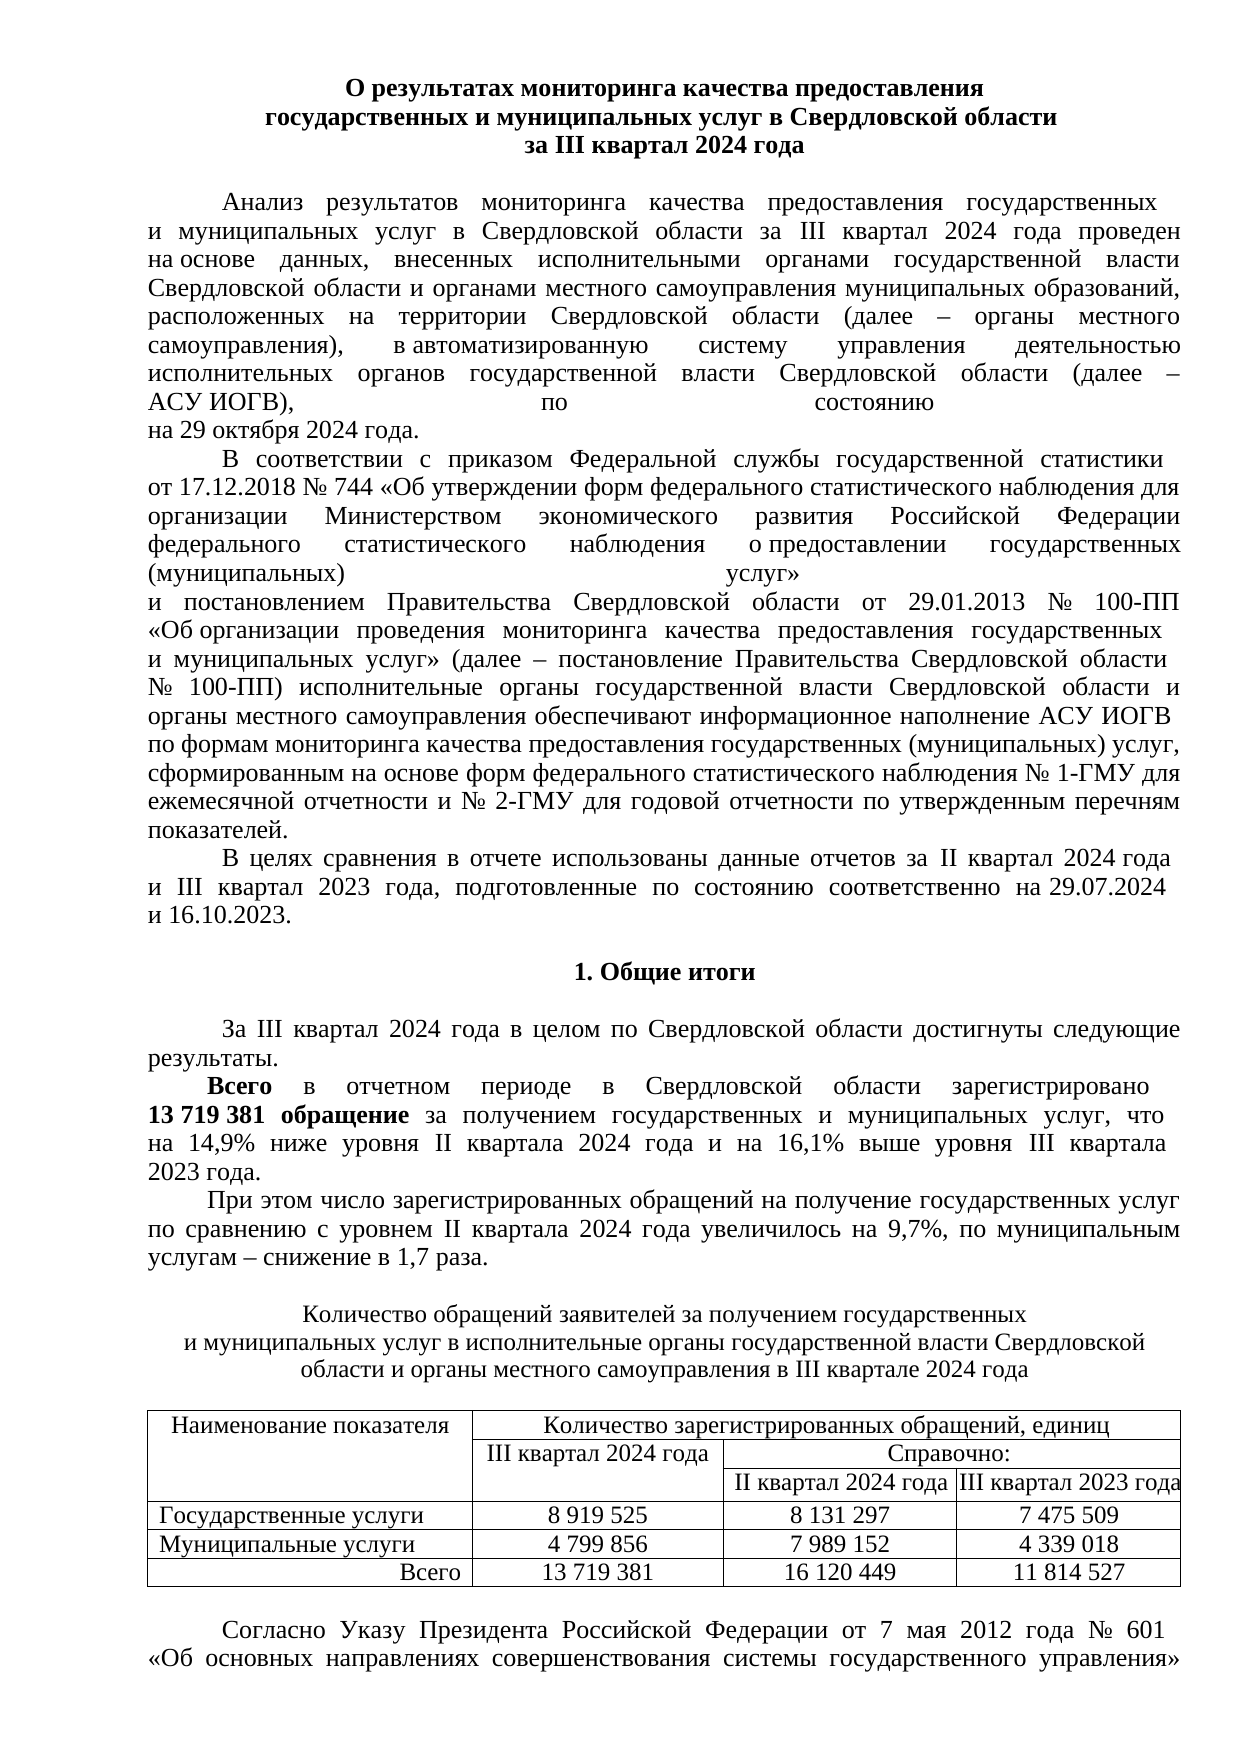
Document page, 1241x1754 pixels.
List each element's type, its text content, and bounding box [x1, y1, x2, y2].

table_cell III квартал 2023 года [957, 1469, 1180, 1501]
table_cell 7 475 509 [957, 1502, 1180, 1529]
text Согласно Указу Президента Российской Федерации от 7 мая 2012 года № 601 «Об основных направлениях совершенствования системы государственного управления» [148, 1615, 1181, 1672]
table_cell 8 919 525 [473, 1502, 723, 1529]
text В целях сравнения в отчете использованы данные отчетов за II квартал 2024 года и III квартал 2023 года, подготовленные по состоянию соответственно на 29.07.2024 и 16.10.2023. [148, 844, 1181, 929]
text Всего в отчетном периоде в Свердловской области зарегистрировано 13 719 381 обращение за получением государственных и муниципальных услуг, что на 14,9% ниже уровня II квартала 2024 года и на 16,1% выше уровня III квартала 2023 года. [148, 1072, 1181, 1186]
table_cell III квартал 2024 года [473, 1440, 723, 1501]
text В соответствии с приказом Федеральной службы государственной статистики от 17.12.2018 № 744 «Об утверждении форм федерального статистического наблюдения для организации Министерством экономического развития Российской Федерации федерального статистического наблюдения о предоставлении государственных (муниципальных) услуг» и постановлением Правительства Свердловской области от 29.01.2013 № 100-ПП «Об организации проведения мониторинга качества предоставления государственных и муниципальных услуг» (далее – постановление Правительства Свердловской области № 100-ПП) исполнительные органы государственной власти Свердловской области и органы местного самоуправления обеспечивают информационное наполнение АСУ ИОГВ по формам мониторинга качества предоставления государственных (муниципальных) услуг, сформированным на основе форм федерального статистического наблюдения № 1-ГМУ для ежемесячной отчетности и № 2-ГМУ для годовой отчетности по утвержденным перечням показателей. [148, 444, 1181, 844]
table_header Количество зарегистрированных обращений, единиц [473, 1411, 1180, 1439]
table_cell 13 719 381 [473, 1559, 723, 1586]
table_cell 4 339 018 [957, 1530, 1180, 1558]
text Количество обращений заявителей за получением государственных и муниципальных услуг в исполнительные органы государственной власти Свердловской области и органы местного самоуправления в III квартале 2024 года [148, 1301, 1181, 1383]
table_cell 4 799 856 [473, 1530, 723, 1558]
table_cell Государственные услуги [148, 1502, 472, 1529]
table_cell II квартал 2024 года [724, 1469, 956, 1501]
text При этом число зарегистрированных обращений на получение государственных услуг по сравнению с уровнем II квартала 2024 года увеличилось на 9,7%, по муниципальным услугам – снижение в 1,7 раза. [148, 1186, 1181, 1271]
text Анализ результатов мониторинга качества предоставления государственных и муниципальных услуг в Свердловской области за III квартал 2024 года проведен на основе данных, внесенных исполнительными органами государственной власти Свердловской области и органами местного самоуправления муниципальных образований, расположенных на территории Свердловской области (далее – органы местного самоуправления), в автоматизированную систему управления деятельностью исполнительных органов государственной власти Свердловской области (далее – АСУ ИОГВ), по состоянию на 29 октября 2024 года. [148, 188, 1181, 444]
table_cell 11 814 527 [957, 1559, 1180, 1586]
table_cell Всего [148, 1559, 472, 1586]
text О результатах мониторинга качества предоставления государственных и муниципальных услуг в Свердловской области за III квартал 2024 года [148, 74, 1181, 159]
table_cell Справочно: [724, 1440, 1180, 1467]
text За III квартал 2024 года в целом по Свердловской области достигнуты следующие результаты. [148, 1015, 1181, 1072]
table_cell 8 131 297 [724, 1502, 956, 1529]
table_cell 16 120 449 [724, 1559, 956, 1586]
table_cell 7 989 152 [724, 1530, 956, 1558]
text 1. Общие итоги [148, 958, 1181, 986]
table_header Наименование показателя [148, 1411, 472, 1501]
table_cell Муниципальные услуги [148, 1530, 472, 1558]
